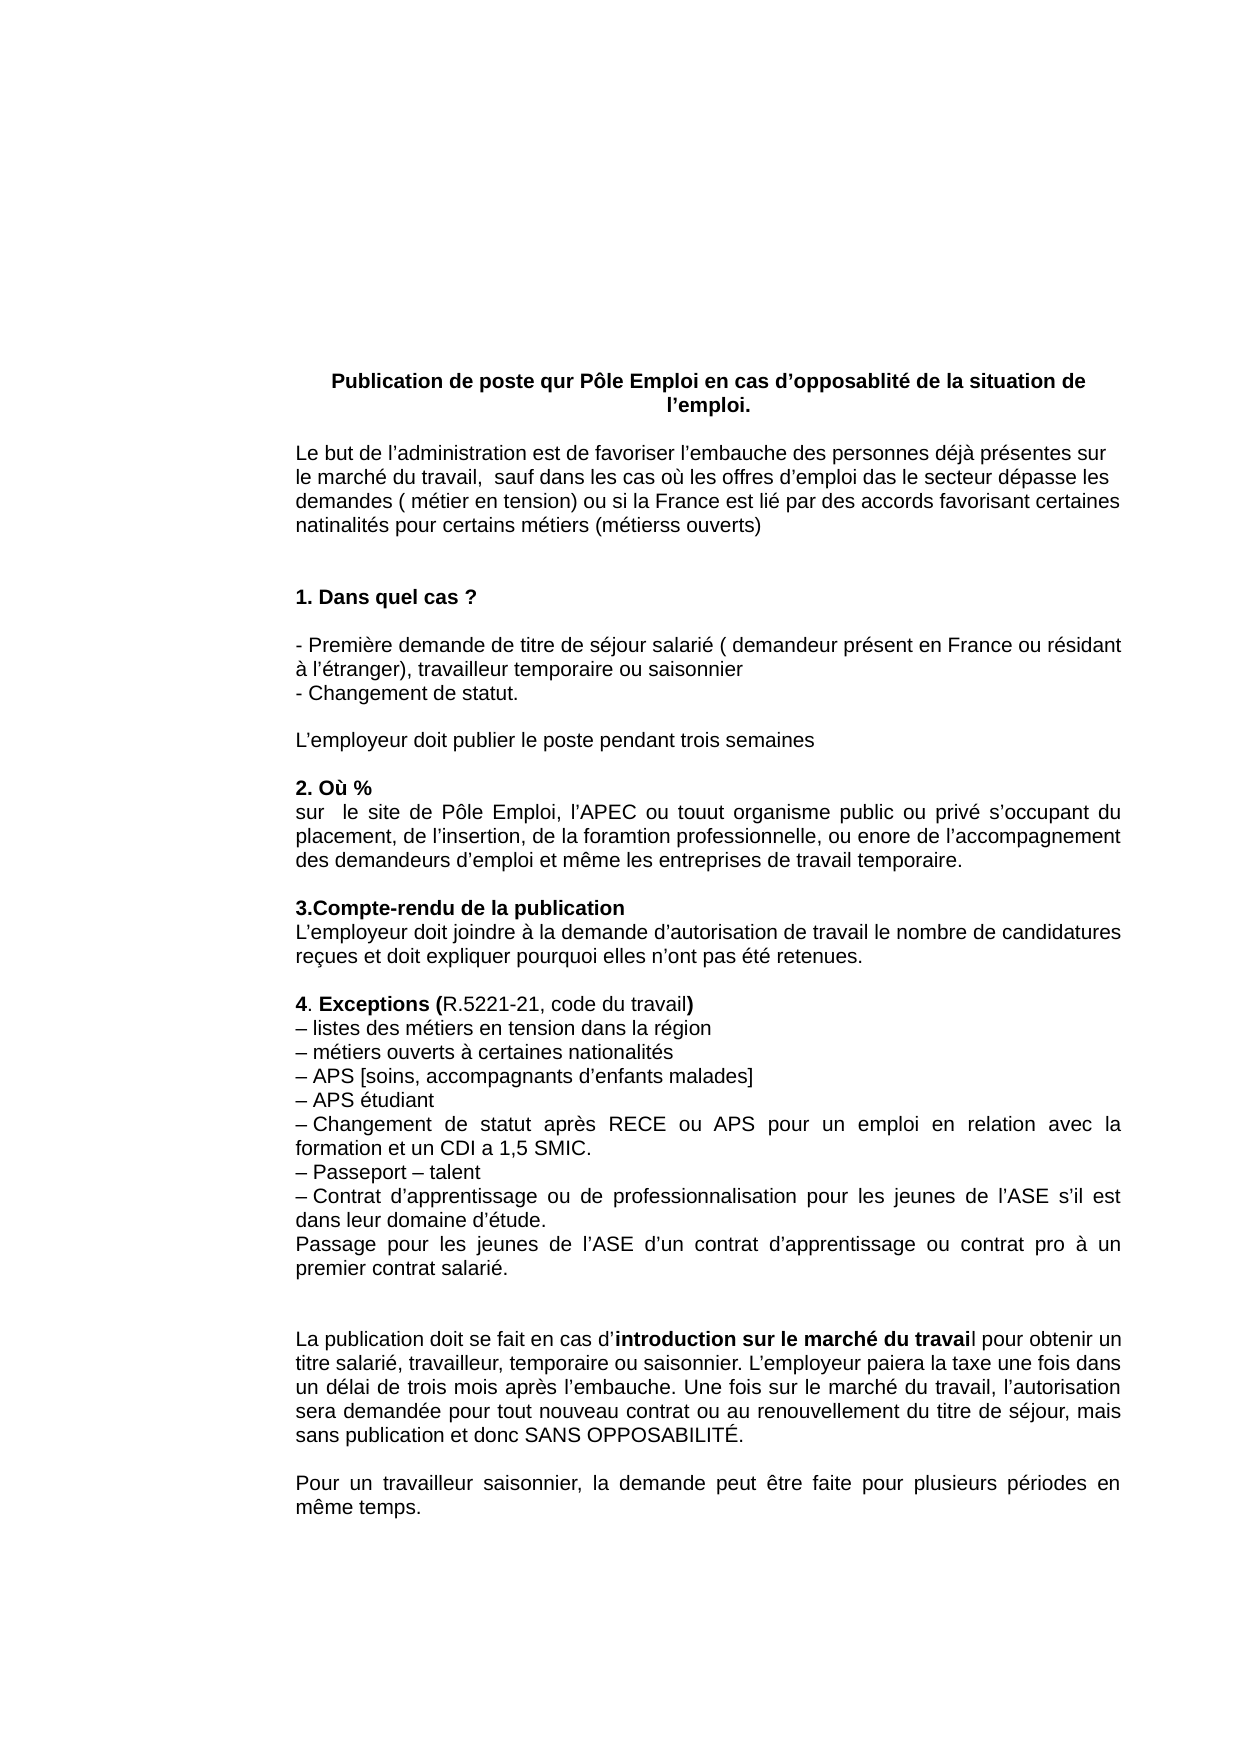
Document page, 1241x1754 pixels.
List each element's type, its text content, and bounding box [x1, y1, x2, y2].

text - Première demande de titre de séjour salarié ( demandeur présent en France ou résidant à l’étranger), travailleur temporaire ou saisonnier [295, 632, 1122, 680]
text L’employeur doit joindre à la demande d’autorisation de travail le nombre de candidatures reçues et doit expliquer pourquoi elles n’ont pas été retenues. [295, 920, 1122, 968]
text – Passeport – talent [295, 1159, 1122, 1183]
text – APS étudiant [295, 1088, 1122, 1112]
text - Changement de statut. [295, 680, 1122, 704]
text Passage pour les jeunes de l’ASE d’un contrat d’apprentissage ou contrat pro à un premier contrat salarié. [295, 1231, 1122, 1279]
text Publication de poste qur Pôle Emploi en cas d’opposablité de la situation de l’emploi. [295, 369, 1122, 417]
text – Changement de statut après RECE ou APS pour un emploi en relation avec la formation et un CDI a 1,5 SMIC. [295, 1112, 1122, 1159]
text 3.Compte-rendu de la publication [295, 896, 1122, 920]
text 4. Exceptions (R.5221-21, code du travail) [295, 992, 1122, 1016]
text 2. Où % [295, 776, 1122, 800]
text La publication doit se fait en cas d’introduction sur le marché du travail pour obtenir un titre salarié, travailleur, temporaire ou saisonnier. L’employeur paiera la taxe une fois dans un délai de trois mois après l’embauche. Une fois sur le marché du travail, l’autorisation sera demandée pour tout nouveau contrat ou au renouvellement du titre de séjour, mais sans publication et donc SANS OPPOSABILITÉ. [295, 1327, 1122, 1447]
text Pour un travailleur saisonnier, la demande peut être faite pour plusieurs périodes en même temps. [295, 1471, 1122, 1519]
text – métiers ouverts à certaines nationalités [295, 1040, 1122, 1064]
text L’employeur doit publier le poste pendant trois semaines [295, 728, 1122, 752]
text – listes des métiers en tension dans la région [295, 1016, 1122, 1040]
text 1. Dans quel cas ? [295, 584, 1122, 608]
text – Contrat d’apprentissage ou de professionnalisation pour les jeunes de l’ASE s’il est dans leur domaine d’étude. [295, 1183, 1122, 1231]
text Le but de l’administration est de favoriser l’embauche des personnes déjà présentes sur le marché du travail, sauf dans les cas où les offres d’emploi das le secteur dépasse les demandes ( métier en tension) ou si la France est lié par des accords favorisant certaines natinalités pour certains métiers (métierss ouverts) [295, 441, 1122, 537]
text – APS [soins, accompagnants d’enfants malades] [295, 1064, 1122, 1088]
text sur le site de Pôle Emploi, l’APEC ou touut organisme public ou privé s’occupant du placement, de l’insertion, de la foramtion professionnelle, ou enore de l’accompagnement des demandeurs d’emploi et même les entreprises de travail temporaire. [295, 800, 1122, 872]
